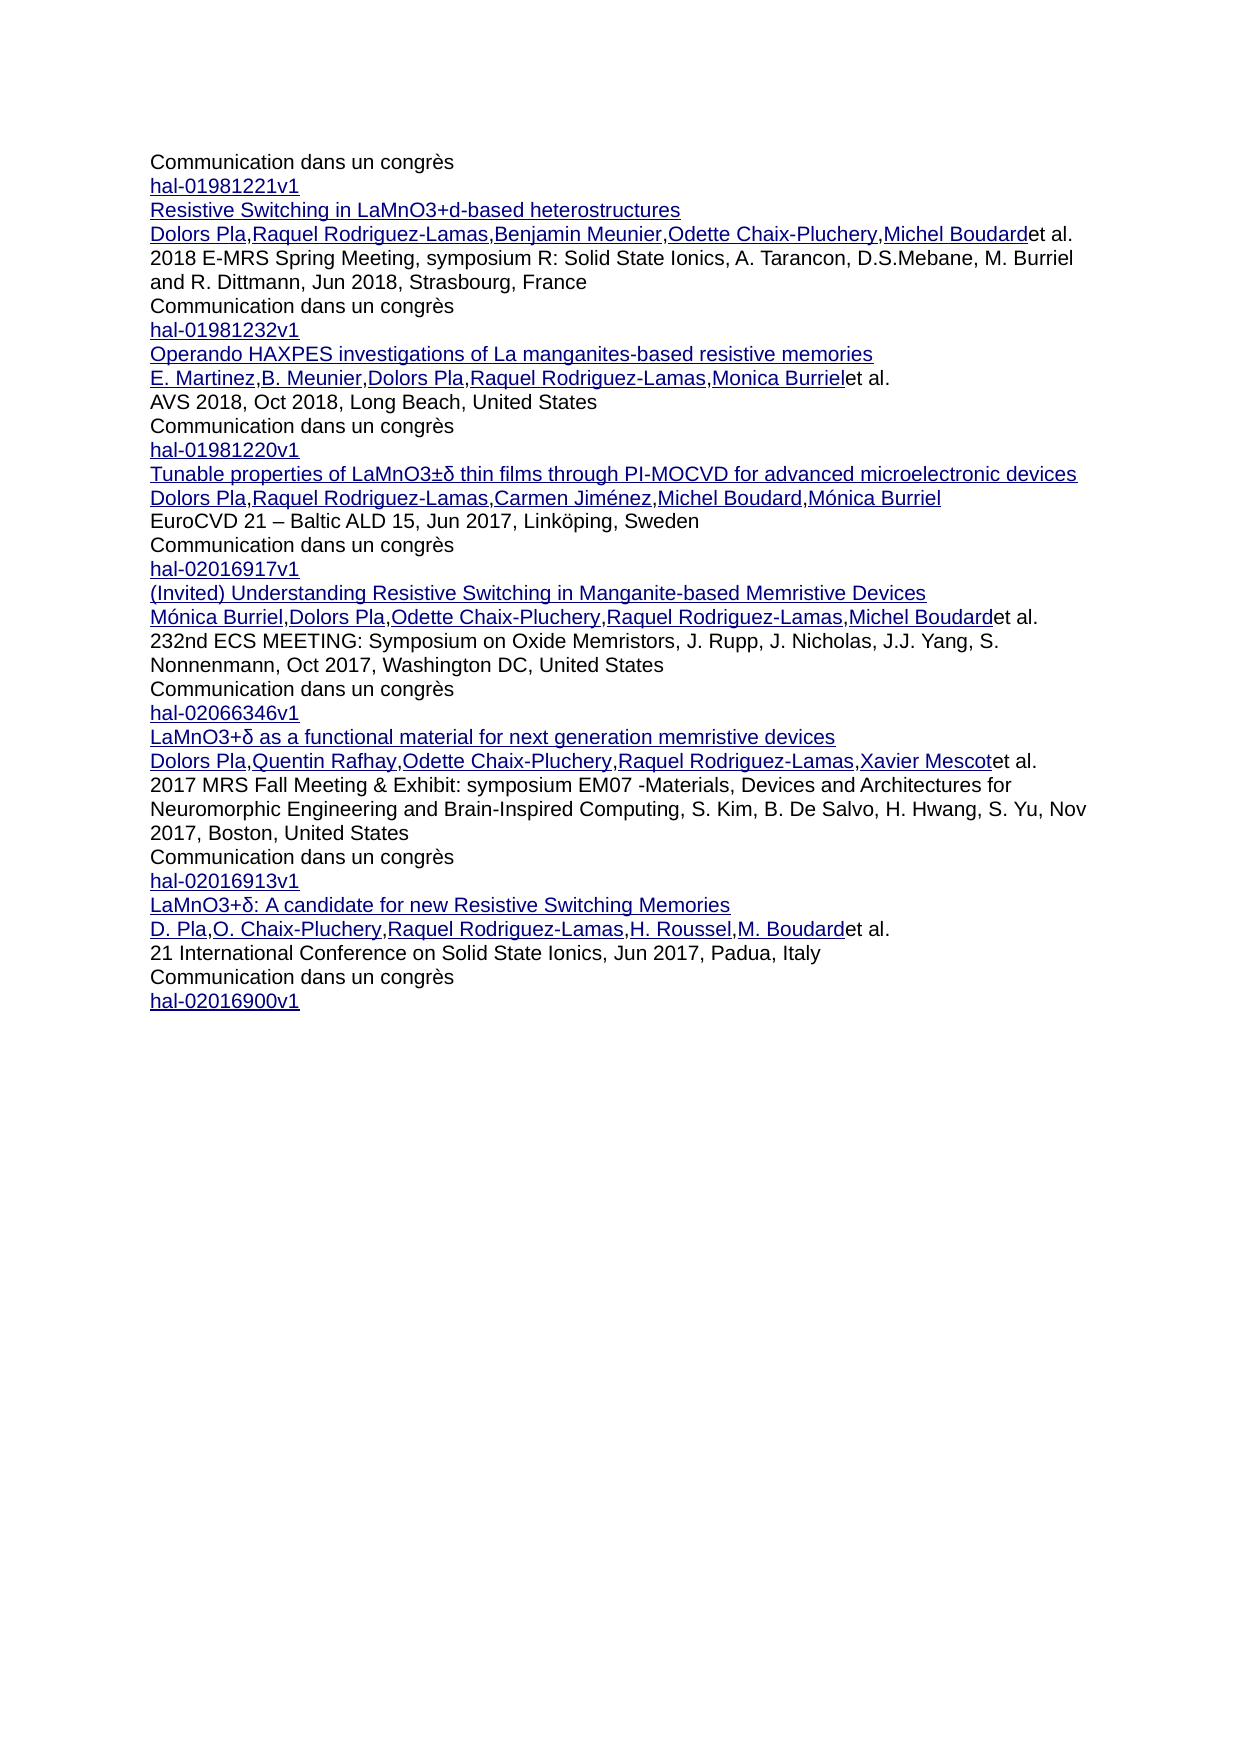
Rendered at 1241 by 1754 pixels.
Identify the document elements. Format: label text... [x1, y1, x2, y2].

table_cell Tunable properties of LaMnO3±δ thin films through PI-MOCVD for advanced microelectronic devices Dolors Pla,Raquel Rodriguez-Lamas,Carmen Jiménez,Michel Boudard,Mónica Burriel EuroCVD 21 – Baltic ALD 15, Jun 2017, Linköping, Sweden Communication dans un congrès hal-02016917v1 [150, 461, 1090, 581]
table_cell (Invited) Understanding Resistive Switching in Manganite-based Memristive Devices Mónica Burriel,Dolors Pla,Odette Chaix-Pluchery,Raquel Rodriguez-Lamas,Michel Boudardet al. 232nd ECS MEETING: Symposium on Oxide Memristors, J. Rupp, J. Nicholas, J.J. Yang, S. Nonnenmann, Oct 2017, Washington DC, United States Communication dans un congrès hal-02066346v1 [150, 581, 1090, 725]
table_cell Resistive Switching in LaMnO3+d-based heterostructures Dolors Pla,Raquel Rodriguez-Lamas,Benjamin Meunier,Odette Chaix-Pluchery,Michel Boudardet al. 2018 E-MRS Spring Meeting, symposium R: Solid State Ionics, A. Tarancon, D.S.Mebane, M. Burriel and R. Dittmann, Jun 2018, Strasbourg, France Communication dans un congrès hal-01981232v1 [150, 198, 1090, 342]
table_cell LaMnO3+δ: A candidate for new Resistive Switching Memories D. Pla,O. Chaix-Pluchery,Raquel Rodriguez-Lamas,H. Roussel,M. Boudardet al. 21 International Conference on Solid State Ionics, Jun 2017, Padua, Italy Communication dans un congrès hal-02016900v1 [150, 893, 1090, 1012]
table_cell Communication dans un congrès hal-01981221v1 [150, 150, 1090, 198]
table_cell LaMnO3+δ as a functional material for next generation memristive devices Dolors Pla,Quentin Rafhay,Odette Chaix-Pluchery,Raquel Rodriguez-Lamas,Xavier Mescotet al. 2017 MRS Fall Meeting & Exhibit: symposium EM07 -Materials, Devices and Architectures for Neuromorphic Engineering and Brain-Inspired Computing, S. Kim, B. De Salvo, H. Hwang, S. Yu, Nov 2017, Boston, United States Communication dans un congrès hal-02016913v1 [150, 725, 1090, 893]
table_cell Operando HAXPES investigations of La manganites-based resistive memories E. Martinez,B. Meunier,Dolors Pla,Raquel Rodriguez-Lamas,Monica Burrielet al. AVS 2018, Oct 2018, Long Beach, United States Communication dans un congrès hal-01981220v1 [150, 342, 1090, 461]
